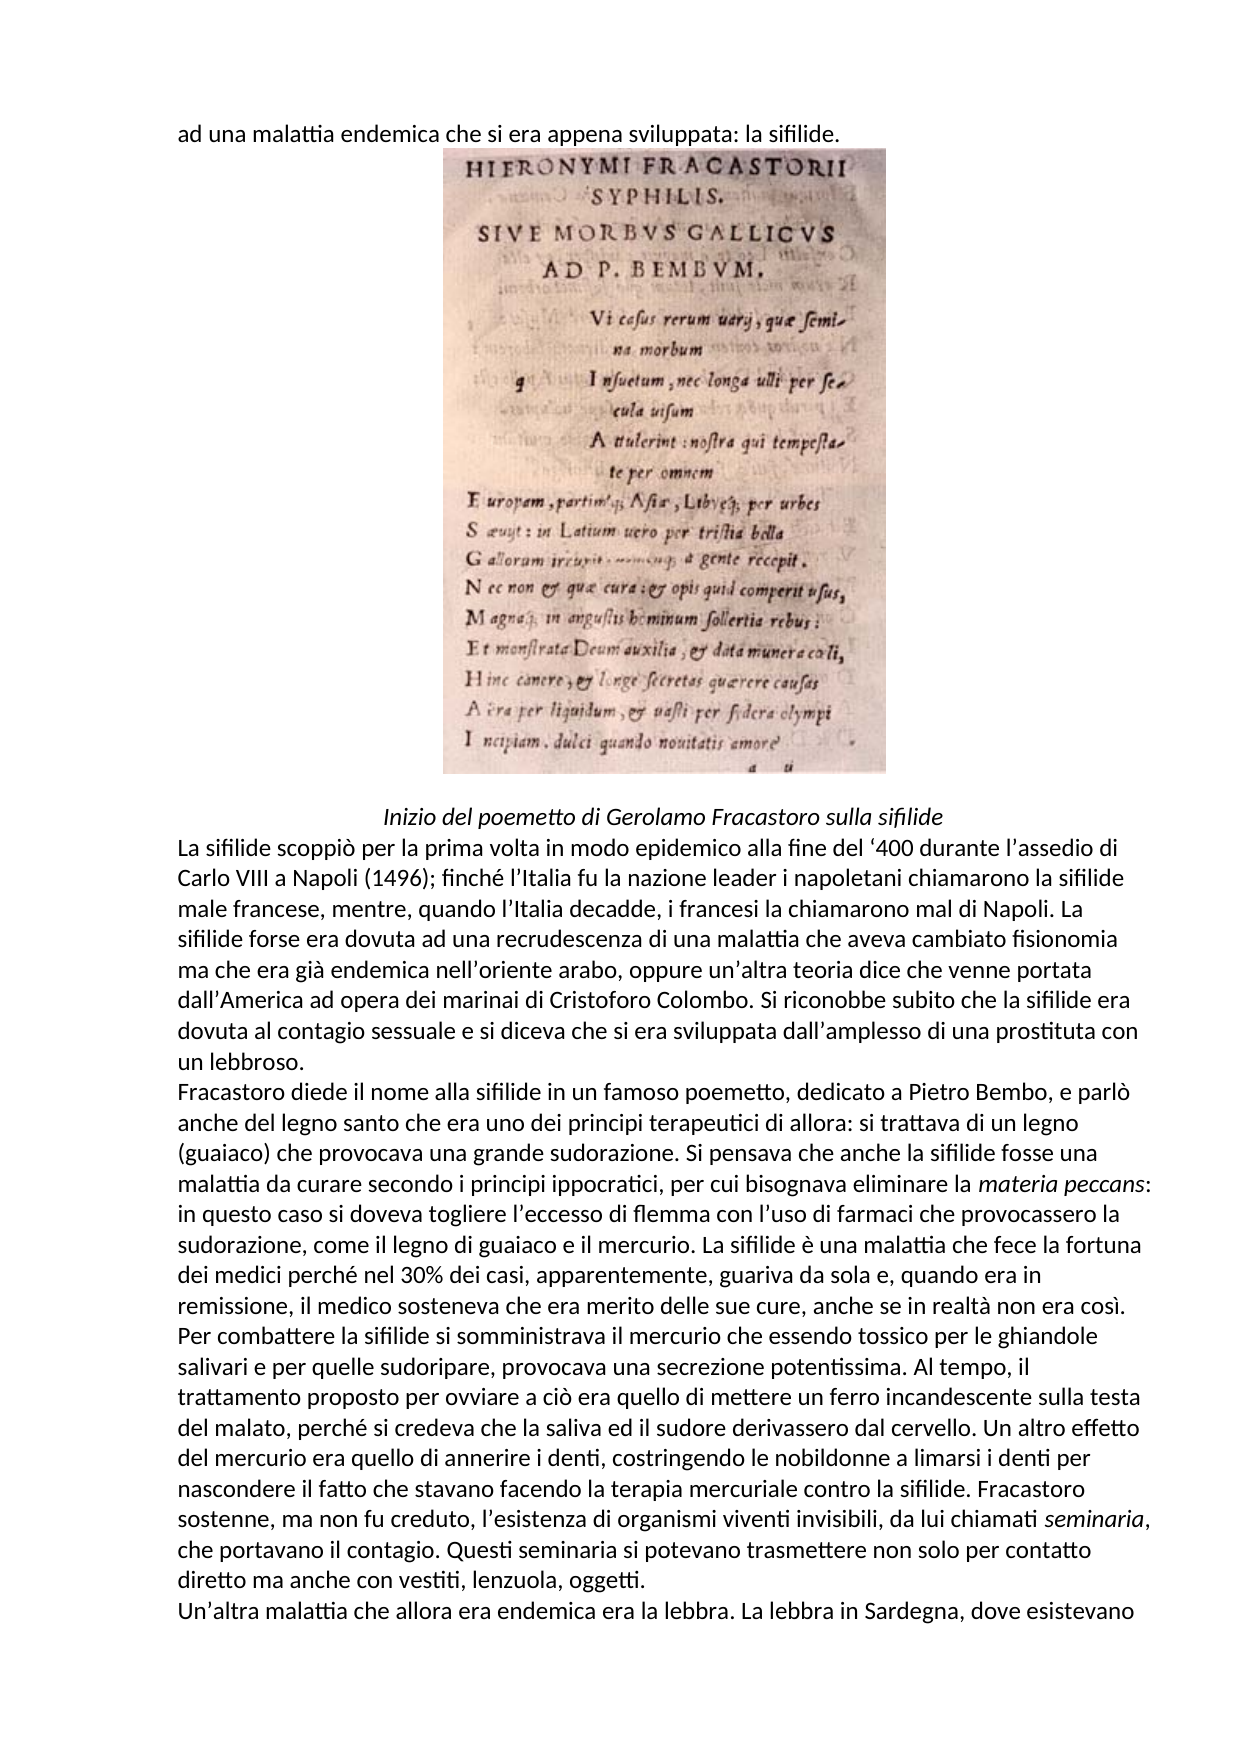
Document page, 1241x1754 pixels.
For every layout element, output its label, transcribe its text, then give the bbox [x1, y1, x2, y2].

text Fracastoro diede il nome alla sifilide in un famoso poemetto, dedicato a Pietro Bembo, e parlò anche del legno santo che era uno dei principi terapeutici di allora: si trattava di un legno (guaiaco) che provocava una grande sudorazione. Si pensava che anche la sifilide fosse una malattia da curare secondo i principi ippocratici, per cui bisognava eliminare la materia peccans: in questo caso si doveva togliere l’eccesso di flemma con l’uso di farmaci che provocassero la sudorazione, come il legno di guaiaco e il mercurio. La sifilide è una malattia che fece la fortuna dei medici perché nel 30% dei casi, apparentemente, guariva da sola e, quando era in remissione, il medico sosteneva che era merito delle sue cure, anche se in realtà non era così. Per combattere la sifilide si somministrava il mercurio che essendo tossico per le ghiandole salivari e per quelle sudoripare, provocava una secrezione potentissima. Al tempo, il trattamento proposto per ovviare a ciò era quello di mettere un ferro incandescente sulla testa del malato, perché si credeva che la saliva ed il sudore derivassero dal cervello. Un altro effetto del mercurio era quello di annerire i denti, costringendo le nobildonne a limarsi i denti per nascondere il fatto che stavano facendo la terapia mercuriale contro la sifilide. Fracastoro sostenne, ma non fu creduto, l’esistenza di organismi viventi invisibili, da lui chiamati seminaria, che portavano il contagio. Questi seminaria si potevano trasmettere non solo per contatto diretto ma anche con vestiti, lenzuola, oggetti. [177, 1076, 1152, 1595]
text ad una malattia endemica che si era appena sviluppata: la sifilide. [177, 118, 1152, 148]
picture [443, 148, 886, 774]
text Un’altra malattia che allora era endemica era la lebbra. La lebbra in Sardegna, dove esistevano [177, 1595, 1152, 1626]
text Inizio del poemetto di Gerolamo Fracastoro sulla sifilide [177, 802, 1152, 832]
text La sifilide scoppiò per la prima volta in modo epidemico alla fine del ‘400 durante l’assedio di Carlo VIII a Napoli (1496); finché l’Italia fu la nazione leader i napoletani chiamarono la sifilide male francese, mentre, quando l’Italia decadde, i francesi la chiamarono mal di Napoli. La sifilide forse era dovuta ad una recrudescenza di una malattia che aveva cambiato fisionomia ma che era già endemica nell’oriente arabo, oppure un’altra teoria dice che venne portata dall’America ad opera dei marinai di Cristoforo Colombo. Si riconobbe subito che la sifilide era dovuta al contagio sessuale e si diceva che si era sviluppata dall’amplesso di una prostituta con un lebbroso. [177, 832, 1152, 1076]
